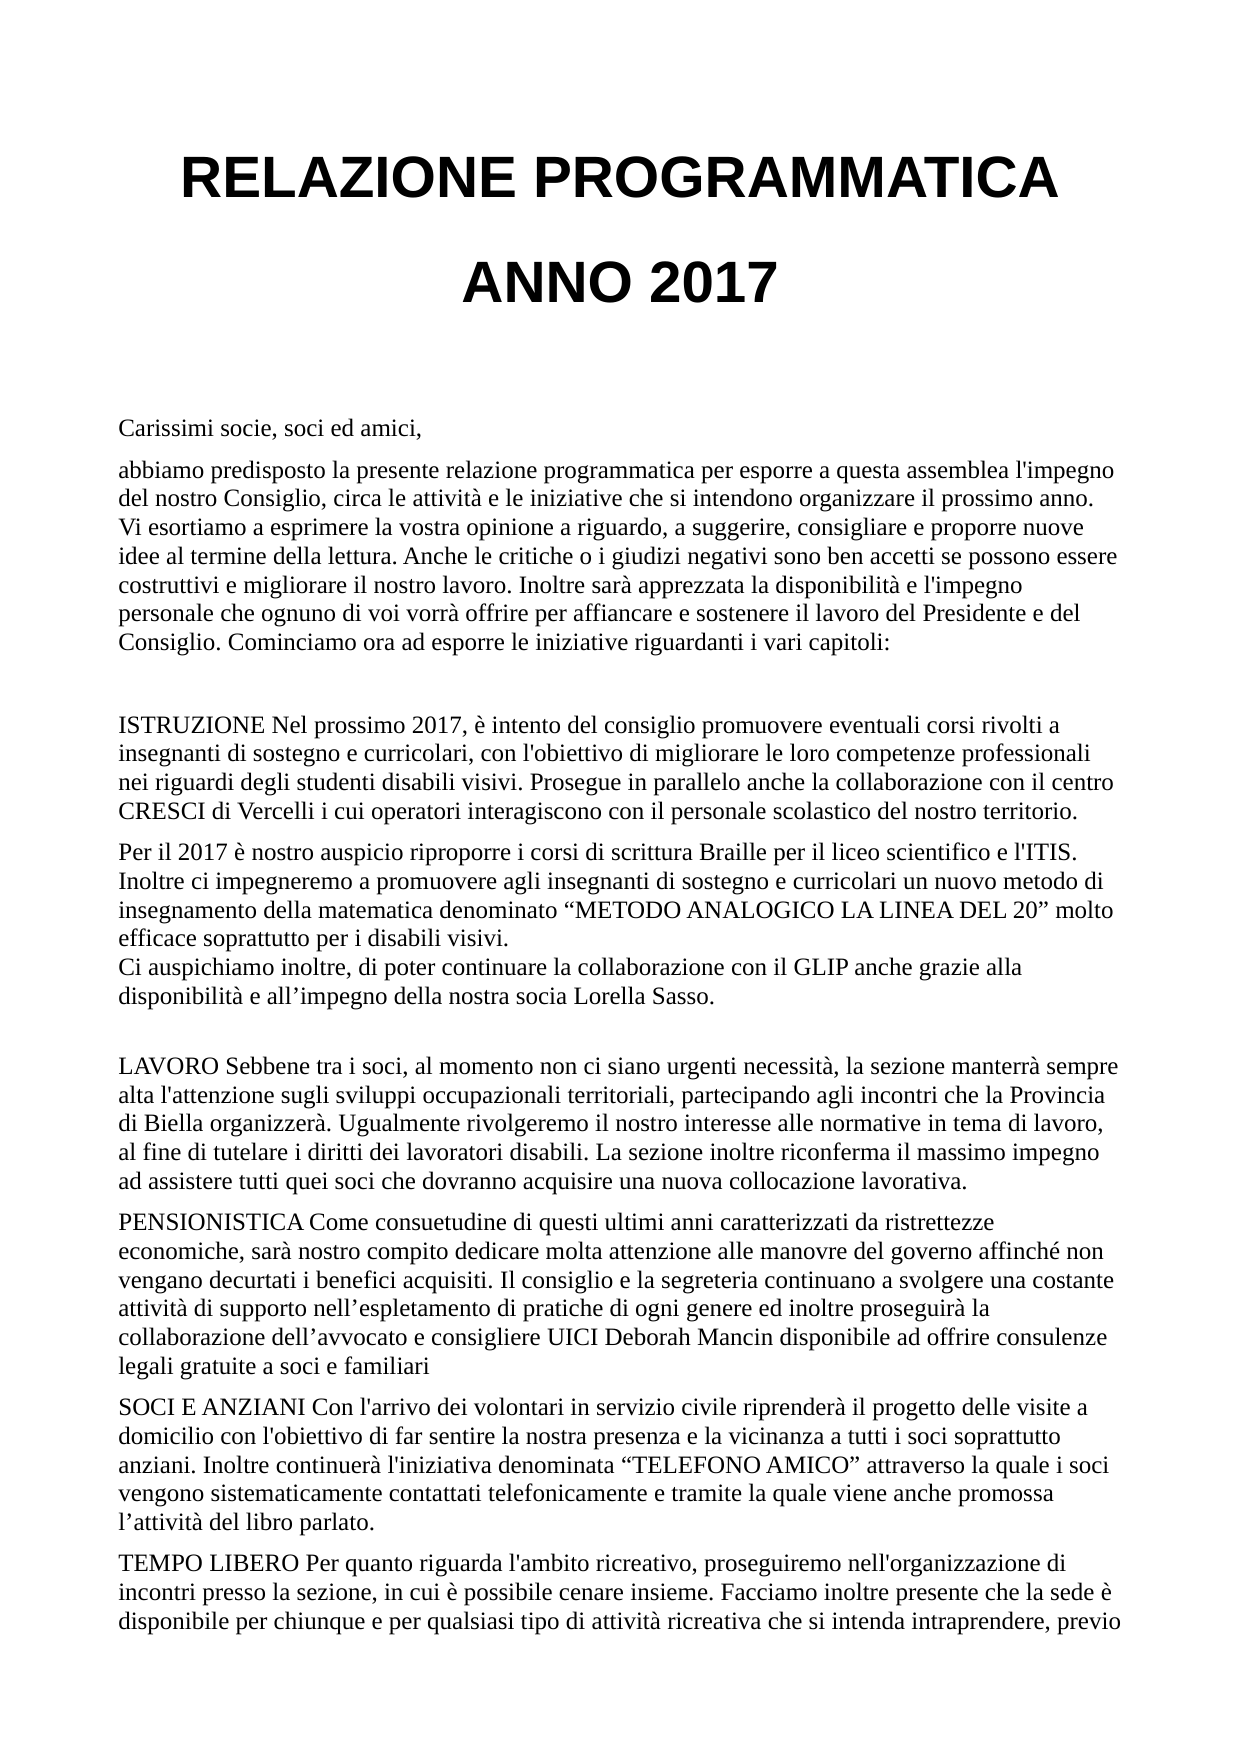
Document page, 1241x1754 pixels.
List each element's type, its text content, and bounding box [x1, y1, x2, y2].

text SOCI E ANZIANI Con l'arrivo dei volontari in servizio civile riprenderà il progetto delle visite a domicilio con l'obiettivo di far sentire la nostra presenza e la vicinanza a tutti i soci soprattutto anziani. Inoltre continuerà l'iniziativa denominata “TELEFONO AMICO” attraverso la quale i soci vengono sistematicamente contattati telefonicamente e tramite la quale viene anche promossa l’attività del libro parlato. [118, 1392, 1122, 1536]
text Per il 2017 è nostro auspicio riproporre i corsi di scrittura Braille per il liceo scientifico e l'ITIS. Inoltre ci impegneremo a promuovere agli insegnanti di sostegno e curricolari un nuovo metodo di insegnamento della matematica denominato “METODO ANALOGICO LA LINEA DEL 20” molto efficace soprattutto per i disabili visivi. [118, 837, 1122, 952]
text LAVORO Sebbene tra i soci, al momento non ci siano urgenti necessità, la sezione manterrà sempre alta l'attenzione sugli sviluppi occupazionali territoriali, partecipando agli incontri che la Provincia di Biella organizzerà. Ugualmente rivolgeremo il nostro interesse alle normative in tema di lavoro, al fine di tutelare i diritti dei lavoratori disabili. La sezione inoltre riconferma il massimo impegno ad assistere tutti quei soci che dovranno acquisire una nuova collocazione lavorativa. [118, 1051, 1122, 1195]
text TEMPO LIBERO Per quanto riguarda l'ambito ricreativo, proseguiremo nell'organizzazione di incontri presso la sezione, in cui è possibile cenare insieme. Facciamo inoltre presente che la sede è disponibile per chiunque e per qualsiasi tipo di attività ricreativa che si intenda intraprendere, previo [118, 1548, 1122, 1635]
text ISTRUZIONE Nel prossimo 2017, è intento del consiglio promuovere eventuali corsi rivolti a insegnanti di sostegno e curricolari, con l'obiettivo di migliorare le loro competenze professionali nei riguardi degli studenti disabili visivi. Prosegue in parallelo anche la collaborazione con il centro CRESCI di Vercelli i cui operatori interagiscono con il personale scolastico del nostro territorio. [118, 710, 1122, 825]
text PENSIONISTICA Come consuetudine di questi ultimi anni caratterizzati da ristrettezze economiche, sarà nostro compito dedicare molta attenzione alle manovre del governo affinché non vengano decurtati i benefici acquisiti. Il consiglio e la segreteria continuano a svolgere una costante attività di supporto nell’espletamento di pratiche di ogni genere ed inoltre proseguirà la collaborazione dell’avvocato e consigliere UICI Deborah Mancin disponibile ad offrire consulenze legali gratuite a soci e familiari [118, 1207, 1122, 1380]
text Ci auspichiamo inoltre, di poter continuare la collaborazione con il GLIP anche grazie alla disponibilità e all’impegno della nostra socia Lorella Sasso. [118, 952, 1122, 1010]
text Carissimi socie, soci ed amici, [118, 413, 1122, 442]
subtitle ANNO 2017 [118, 248, 1122, 315]
subtitle RELAZIONE PROGRAMMATICA [118, 143, 1122, 210]
text abbiamo predisposto la presente relazione programmatica per esporre a questa assemblea l'impegno del nostro Consiglio, circa le attività e le iniziative che si intendono organizzare il prossimo anno. Vi esortiamo a esprimere la vostra opinione a riguardo, a suggerire, consigliare e proporre nuove idee al termine della lettura. Anche le critiche o i giudizi negativi sono ben accetti se possono essere costruttivi e migliorare il nostro lavoro. Inoltre sarà apprezzata la disponibilità e l'impegno personale che ognuno di voi vorrà offrire per affiancare e sostenere il lavoro del Presidente e del Consiglio. Cominciamo ora ad esporre le iniziative riguardanti i vari capitoli: [118, 455, 1122, 656]
